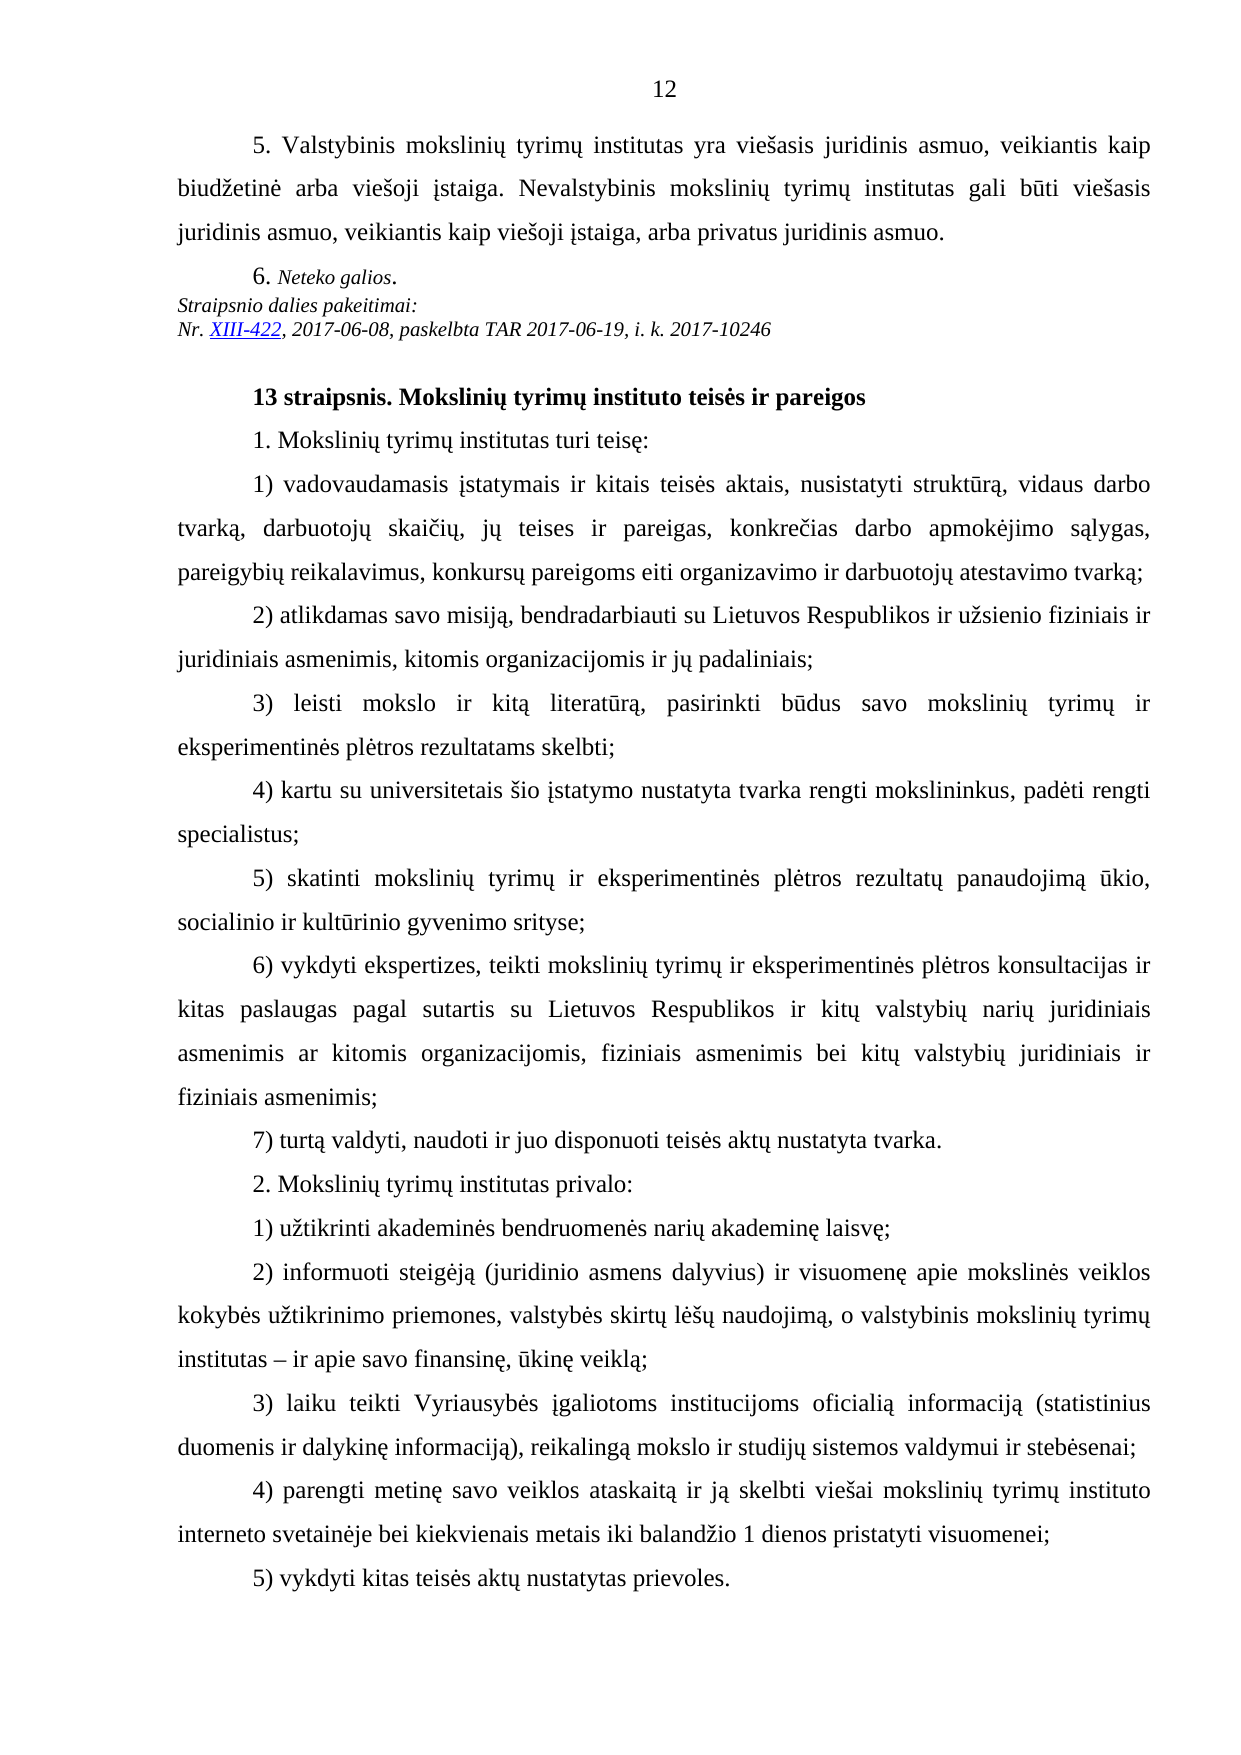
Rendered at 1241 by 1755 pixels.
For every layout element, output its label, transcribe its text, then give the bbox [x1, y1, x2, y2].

text 2) atlikdamas savo misiją, bendradarbiauti su Lietuvos Respublikos ir užsienio fiziniais ir juridiniais asmenimis, kitomis organizacijomis ir jų padaliniais; [177, 589, 1152, 676]
text 6. Neteko galios. [177, 249, 1152, 293]
text 5) vykdyti kitas teisės aktų nustatytas prievoles. [177, 1551, 1152, 1595]
text 1) vadovaudamasis įstatymais ir kitais teisės aktais, nusistatyti struktūrą, vidaus darbo tvarką, darbuotojų skaičių, jų teises ir pareigas, konkrečias darbo apmokėjimo sąlygas, pareigybių reikalavimus, konkursų pareigoms eiti organizavimo ir darbuotojų atestavimo tvarką; [177, 457, 1152, 589]
text 1. Mokslinių tyrimų institutas turi teisę: [177, 414, 1152, 457]
text 5) skatinti mokslinių tyrimų ir eksperimentinės plėtros rezultatų panaudojimą ūkio, socialinio ir kultūrinio gyvenimo srityse; [177, 851, 1152, 939]
text 6) vykdyti ekspertizes, teikti mokslinių tyrimų ir eksperimentinės plėtros konsultacijas ir kitas paslaugas pagal sutartis su Lietuvos Respublikos ir kitų valstybių narių juridiniais asmenimis ar kitomis organizacijomis, fiziniais asmenimis bei kitų valstybių juridiniais ir fiziniais asmenimis; [177, 939, 1152, 1114]
text 1) užtikrinti akademinės bendruomenės narių akademinę laisvę; [177, 1201, 1152, 1245]
text Nr. XIII-422, 2017-06-08, paskelbta TAR 2017-06-19, i. k. 2017-10246 [177, 317, 1152, 341]
text 4) kartu su universitetais šio įstatymo nustatyta tvarka rengti mokslininkus, padėti rengti specialistus; [177, 764, 1152, 851]
text 5. Valstybinis mokslinių tyrimų institutas yra viešasis juridinis asmuo, veikiantis kaip biudžetinė arba viešoji įstaiga. Nevalstybinis mokslinių tyrimų institutas gali būti viešasis juridinis asmuo, veikiantis kaip viešoji įstaiga, arba privatus juridinis asmuo. [177, 118, 1152, 249]
text 3) leisti mokslo ir kitą literatūrą, pasirinkti būdus savo mokslinių tyrimų ir eksperimentinės plėtros rezultatams skelbti; [177, 676, 1152, 764]
text 7) turtą valdyti, naudoti ir juo disponuoti teisės aktų nustatyta tvarka. [177, 1114, 1152, 1157]
text Straipsnio dalies pakeitimai: [177, 293, 1152, 317]
text 13 straipsnis. Mokslinių tyrimų instituto teisės ir pareigos [177, 370, 1152, 414]
text 2. Mokslinių tyrimų institutas privalo: [177, 1157, 1152, 1201]
text 2) informuoti steigėją (juridinio asmens dalyvius) ir visuomenę apie mokslinės veiklos kokybės užtikrinimo priemones, valstybės skirtų lėšų naudojimą, o valstybinis mokslinių tyrimų institutas – ir apie savo finansinę, ūkinę veiklą; [177, 1245, 1152, 1376]
text 3) laiku teikti Vyriausybės įgaliotoms institucijoms oficialią informaciją (statistinius duomenis ir dalykinę informaciją), reikalingą mokslo ir studijų sistemos valdymui ir stebėsenai; [177, 1376, 1152, 1464]
text 4) parengti metinę savo veiklos ataskaitą ir ją skelbti viešai mokslinių tyrimų instituto interneto svetainėje bei kiekvienais metais iki balandžio 1 dienos pristatyti visuomenei; [177, 1464, 1152, 1551]
